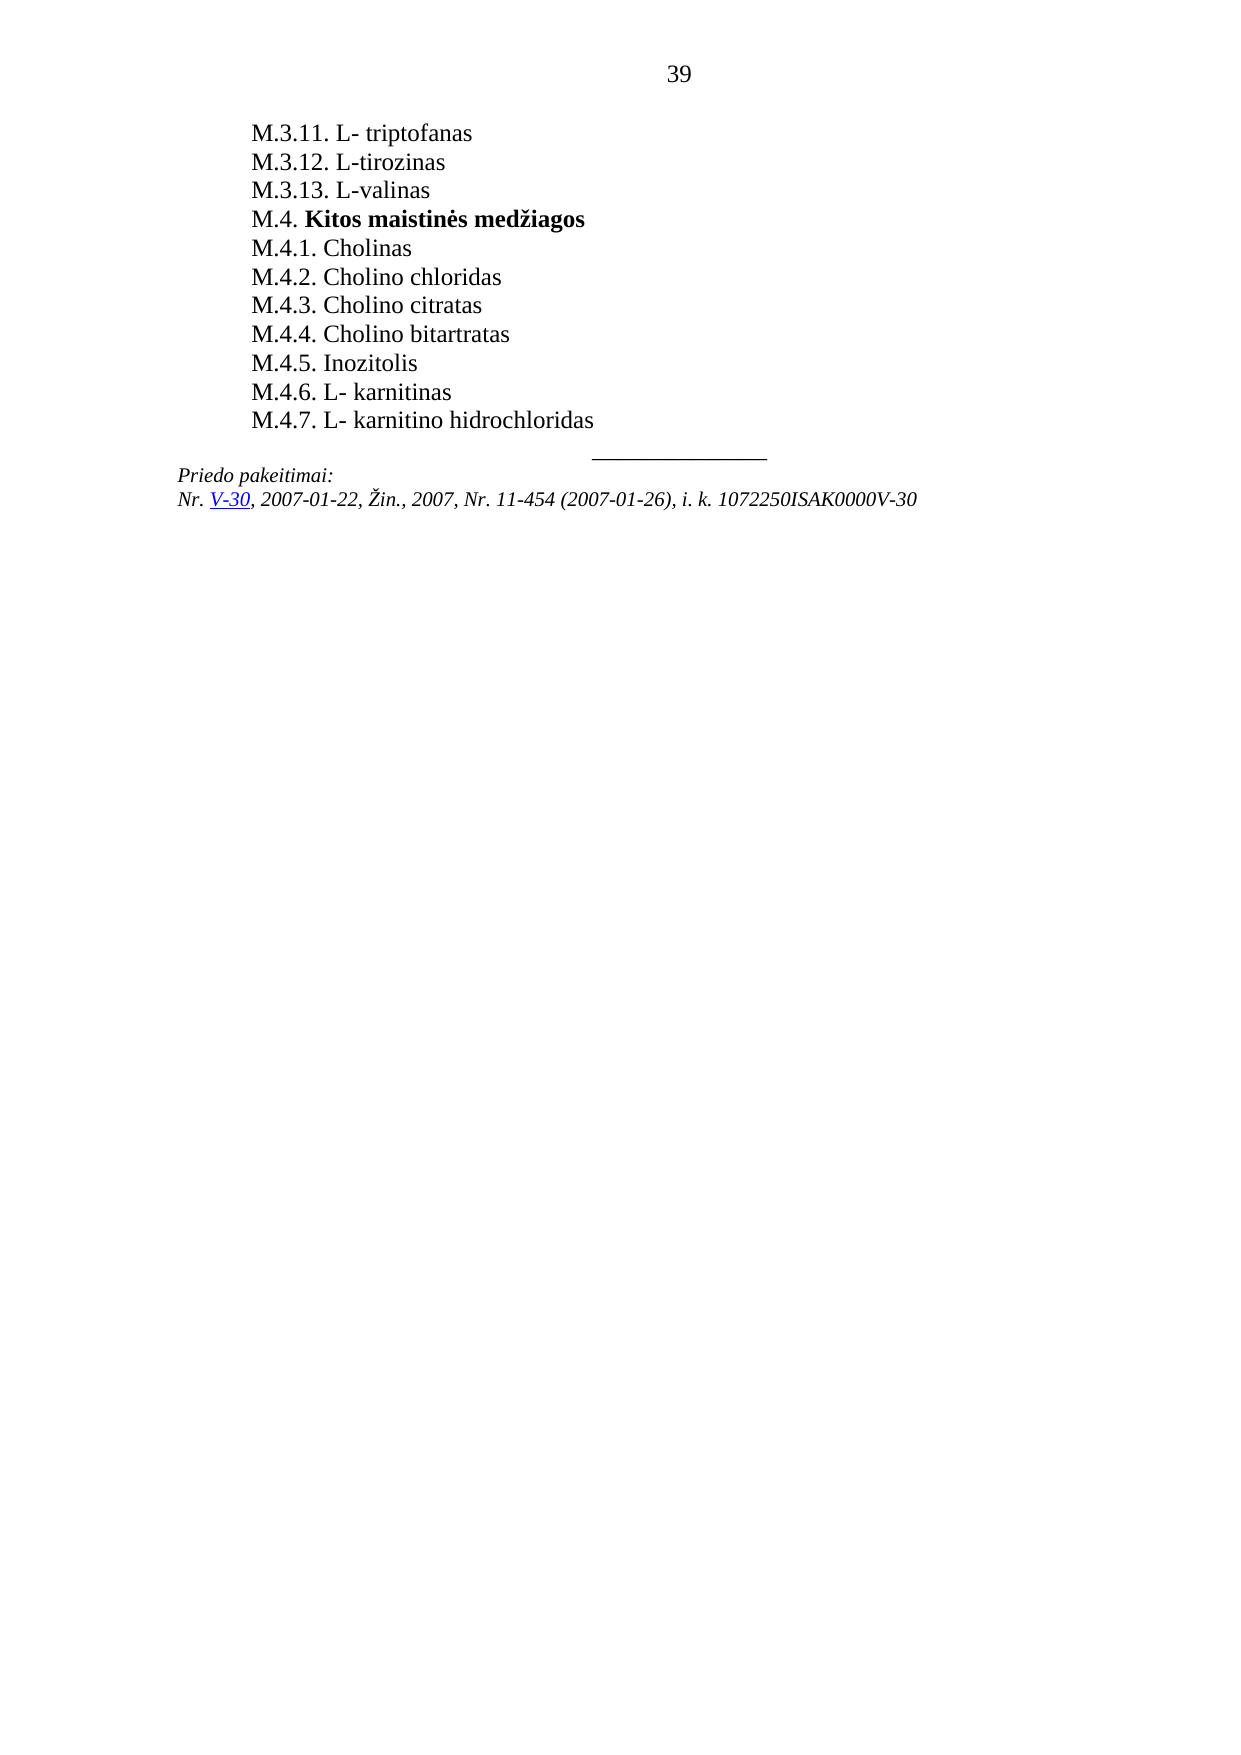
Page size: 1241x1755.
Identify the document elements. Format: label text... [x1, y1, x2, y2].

text M.3.13. L-valinas [177, 176, 1181, 204]
text Nr. V-30, 2007-01-22, Žin., 2007, Nr. 11-454 (2007-01-26), i. k. 1072250ISAK0000V-30 [177, 487, 1181, 511]
text M.4. Kitos maistinės medžiagos [177, 204, 1181, 233]
text M.3.11. L- triptofanas [177, 118, 1181, 147]
text M.4.2. Cholino chloridas [177, 262, 1181, 291]
text M.4.5. Inozitolis [177, 348, 1181, 377]
text ______________ [177, 434, 1181, 463]
text M.4.4. Cholino bitartratas [177, 319, 1181, 348]
text M.4.7. L- karnitino hidrochloridas [177, 406, 1181, 434]
text M.4.3. Cholino citratas [177, 291, 1181, 319]
text M.4.6. L- karnitinas [177, 377, 1181, 406]
text Priedo pakeitimai: [177, 463, 1181, 487]
text M.4.1. Cholinas [177, 233, 1181, 262]
text M.3.12. L-tirozinas [177, 147, 1181, 176]
